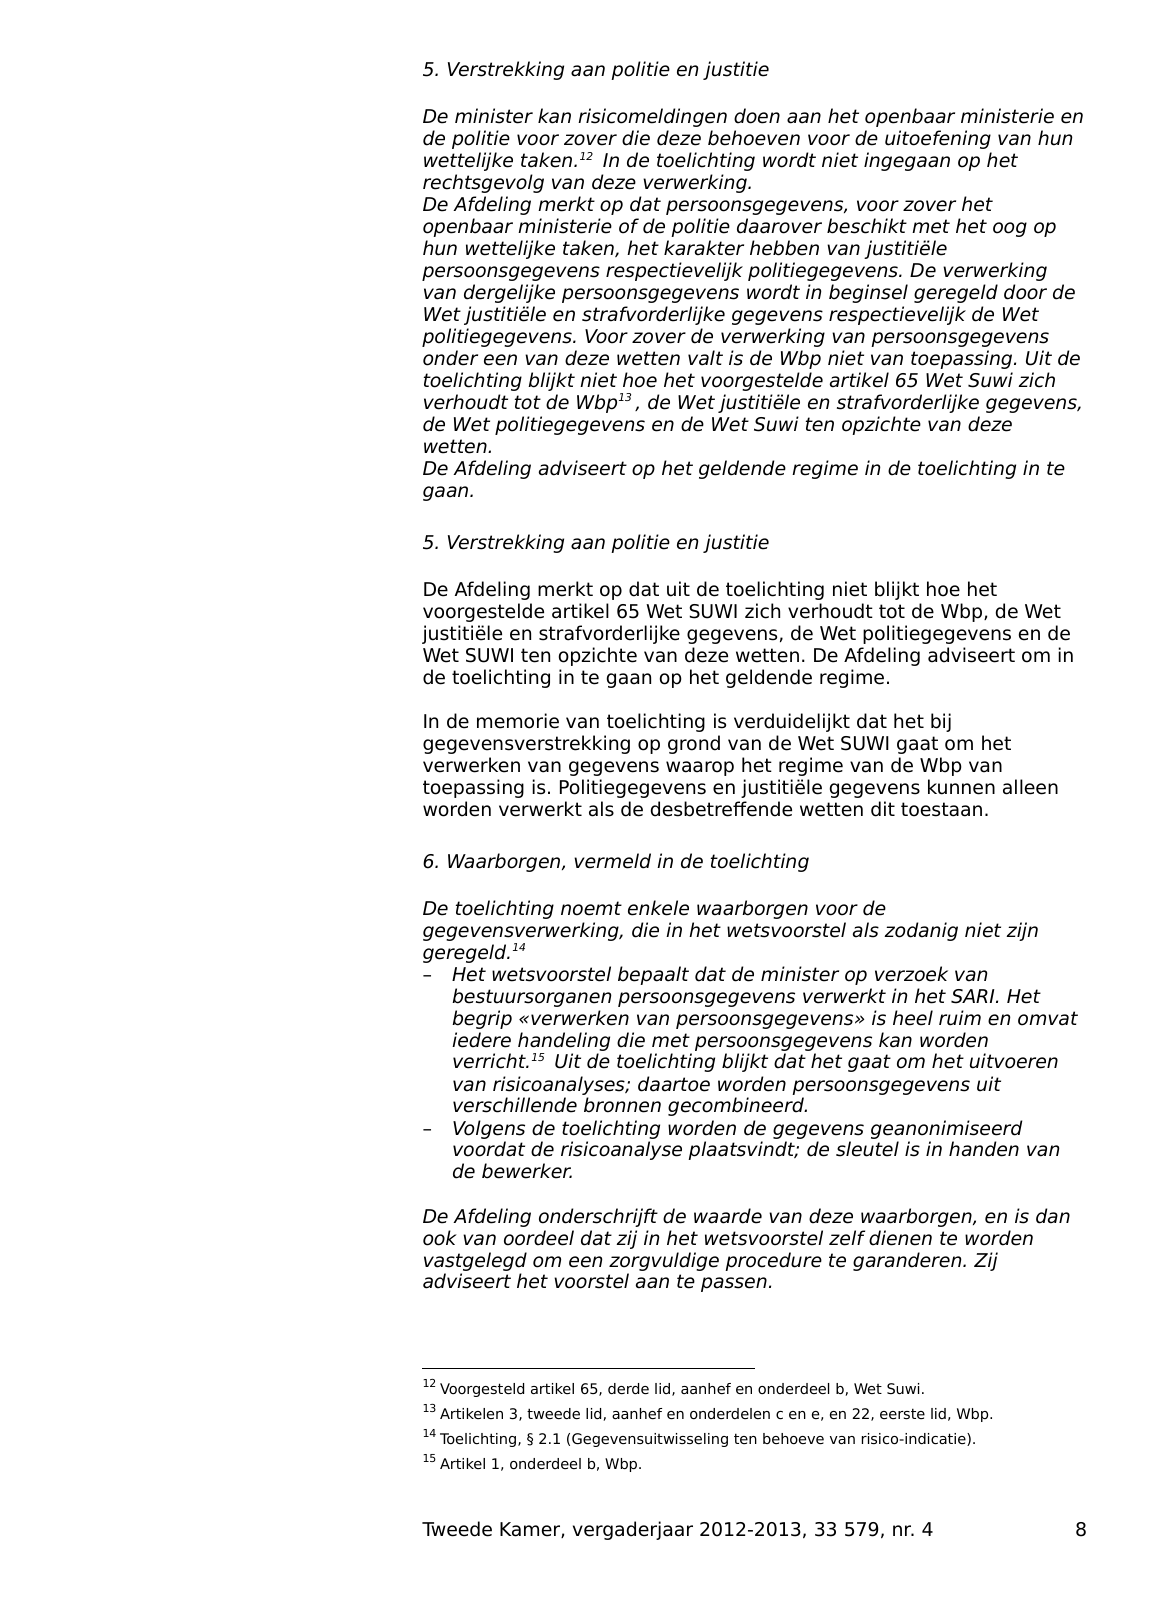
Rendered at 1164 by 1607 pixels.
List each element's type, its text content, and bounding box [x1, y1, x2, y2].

text – Het wetsvoorstel bepaalt dat de minister op verzoek van bestuursorganen persoonsgegevens verwerkt in het SARI. Het begrip «verwerken van persoonsgegevens» is heel ruim en omvat iedere handeling die met persoonsgegevens kan worden verricht. Uit de toelichting blijkt dat het gaat om het uitvoeren van risicoanalyses; daartoe worden persoonsgegevens uit verschillende bronnen gecombineerd. [422, 963, 1087, 1117]
text De Afdeling merkt op dat persoonsgegevens, voor zover het openbaar ministerie of de politie daarover beschikt met het oog op hun wettelijke taken, het karakter hebben van justitiële persoonsgegevens respectievelijk politiegegevens. De verwerking van dergelijke persoonsgegevens wordt in beginsel geregeld door de Wet justitiële en strafvorderlijke gegevens respectievelijk de Wet politiegegevens. Voor zover de verwerking van persoonsgegevens onder een van deze wetten valt is de Wbp niet van toepassing. Uit de toelichting blijkt niet hoe het voorgestelde artikel 65 Wet Suwi zich verhoudt tot de Wbp, de Wet justitiële en strafvorderlijke gegevens, de Wet politiegegevens en de Wet Suwi ten opzichte van deze wetten. [422, 194, 1087, 458]
text Artikelen 3, tweede lid, aanhef en onderdelen c en e, en 22, eerste lid, Wbp. [422, 1402, 1087, 1424]
text De toelichting noemt enkele waarborgen voor de gegevensverwerking, die in het wetsvoorstel als zodanig niet zijn geregeld. [422, 898, 1087, 963]
subtitle 5. Verstrekking aan politie en justitie [422, 59, 1087, 81]
text De Afdeling merkt op dat uit de toelichting niet blijkt hoe het voorgestelde artikel 65 Wet SUWI zich verhoudt tot de Wbp, de Wet justitiële en strafvorderlijke gegevens, de Wet politiegegevens en de Wet SUWI ten opzichte van deze wetten. De Afdeling adviseert om in de toelichting in te gaan op het geldende regime. [422, 579, 1087, 688]
text In de memorie van toelichting is verduidelijkt dat het bij gegevensverstrekking op grond van de Wet SUWI gaat om het verwerken van gegevens waarop het regime van de Wbp van toepassing is. Politiegegevens en justitiële gegevens kunnen alleen worden verwerkt als de desbetreffende wetten dit toestaan. [422, 711, 1087, 821]
text Voorgesteld artikel 65, derde lid, aanhef en onderdeel b, Wet Suwi. [422, 1377, 1087, 1399]
text De Afdeling onderschrijft de waarde van deze waarborgen, en is dan ook van oordeel dat zij in het wetsvoorstel zelf dienen te worden vastgelegd om een zorgvuldige procedure te garanderen. Zij adviseert het voorstel aan te passen. [422, 1206, 1087, 1293]
text De Afdeling adviseert op het geldende regime in de toelichting in te gaan. [422, 458, 1087, 502]
text De minister kan risicomeldingen doen aan het openbaar ministerie en de politie voor zover die deze behoeven voor de uitoefening van hun wettelijke taken. In de toelichting wordt niet ingegaan op het rechtsgevolg van deze verwerking. [422, 106, 1087, 194]
text – Volgens de toelichting worden de gegevens geanonimiseerd voordat de risicoanalyse plaatsvindt; de sleutel is in handen van de bewerker. [422, 1117, 1087, 1183]
text Toelichting, § 2.1 (Gegevensuitwisseling ten behoeve van risico-indicatie). [422, 1427, 1087, 1449]
text Artikel 1, onderdeel b, Wbp. [422, 1452, 1087, 1474]
subtitle 6. Waarborgen, vermeld in de toelichting [422, 851, 1087, 873]
subtitle 5. Verstrekking aan politie en justitie [422, 532, 1087, 554]
